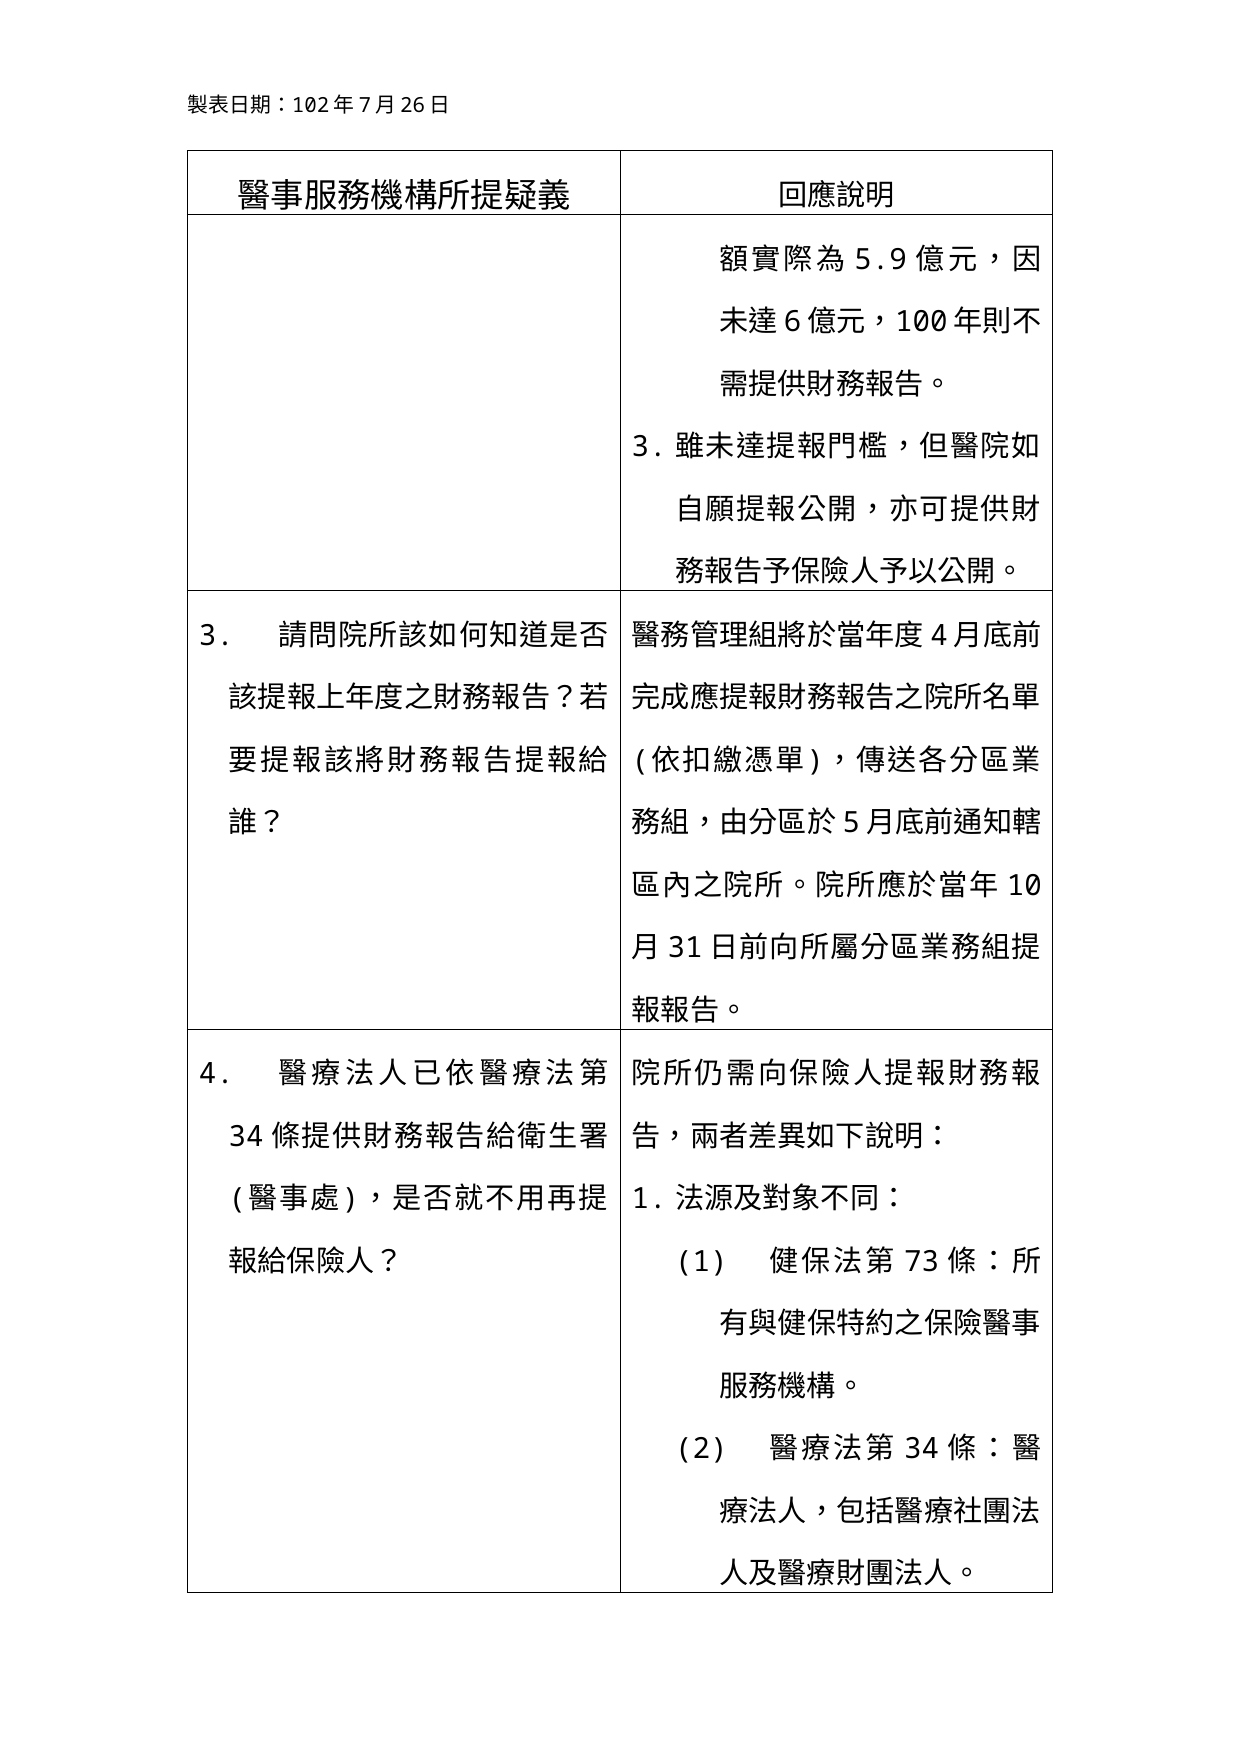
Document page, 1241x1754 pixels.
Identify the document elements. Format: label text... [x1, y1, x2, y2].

table_cell 院所仍需向保險人提報財務報告，兩者差異如下說明： 法源及對象不同： 健保法第73條：所有與健保特約之保險醫事服務機構。 醫療法第34條：醫療法人，包括醫療社團法人及醫療財團法人。 門檻及提報時間不同： 健保法第73條：提報門檻逐年下降： 第一年至第三年：新臺幣六億元。 第四年至第五年：新臺幣四億元。 第六年以上：新臺幣二億元。 超過上述金額者，應於次年十月底前，向保險人提報財務報告 醫療法第34條第2項：醫療法人應於年度終了五個月內，向中央主管機關申報經董事會通過及監察人承認之年度財務報告。並無門檻規定，所有醫療法人均需提報。 [621, 1030, 1052, 1592]
table_header 回應說明 [621, 151, 1052, 214]
table_cell 額實際為5.9億元，因未達6億元，100年則不需提供財務報告。 雖未達提報門檻，但醫院如自願提報公開，亦可提供財務報告予保險人予以公開。 [621, 215, 1052, 590]
table_header 醫事服務機構所提疑義 [188, 151, 620, 214]
table_cell 醫療法人已依醫療法第34條提供財務報告給衛生署(醫事處)，是否就不用再提報給保險人？ [188, 1030, 620, 1592]
table_cell [188, 215, 620, 590]
table_cell 請問院所該如何知道是否該提報上年度之財務報告？若要提報該將財務報告提報給誰？ [188, 591, 620, 1028]
table_cell 醫務管理組將於當年度4月底前完成應提報財務報告之院所名單(依扣繳憑單)，傳送各分區業務組，由分區於5月底前通知轄區內之院所。院所應於當年10月31日前向所屬分區業務組提報報告。 [621, 591, 1052, 1028]
